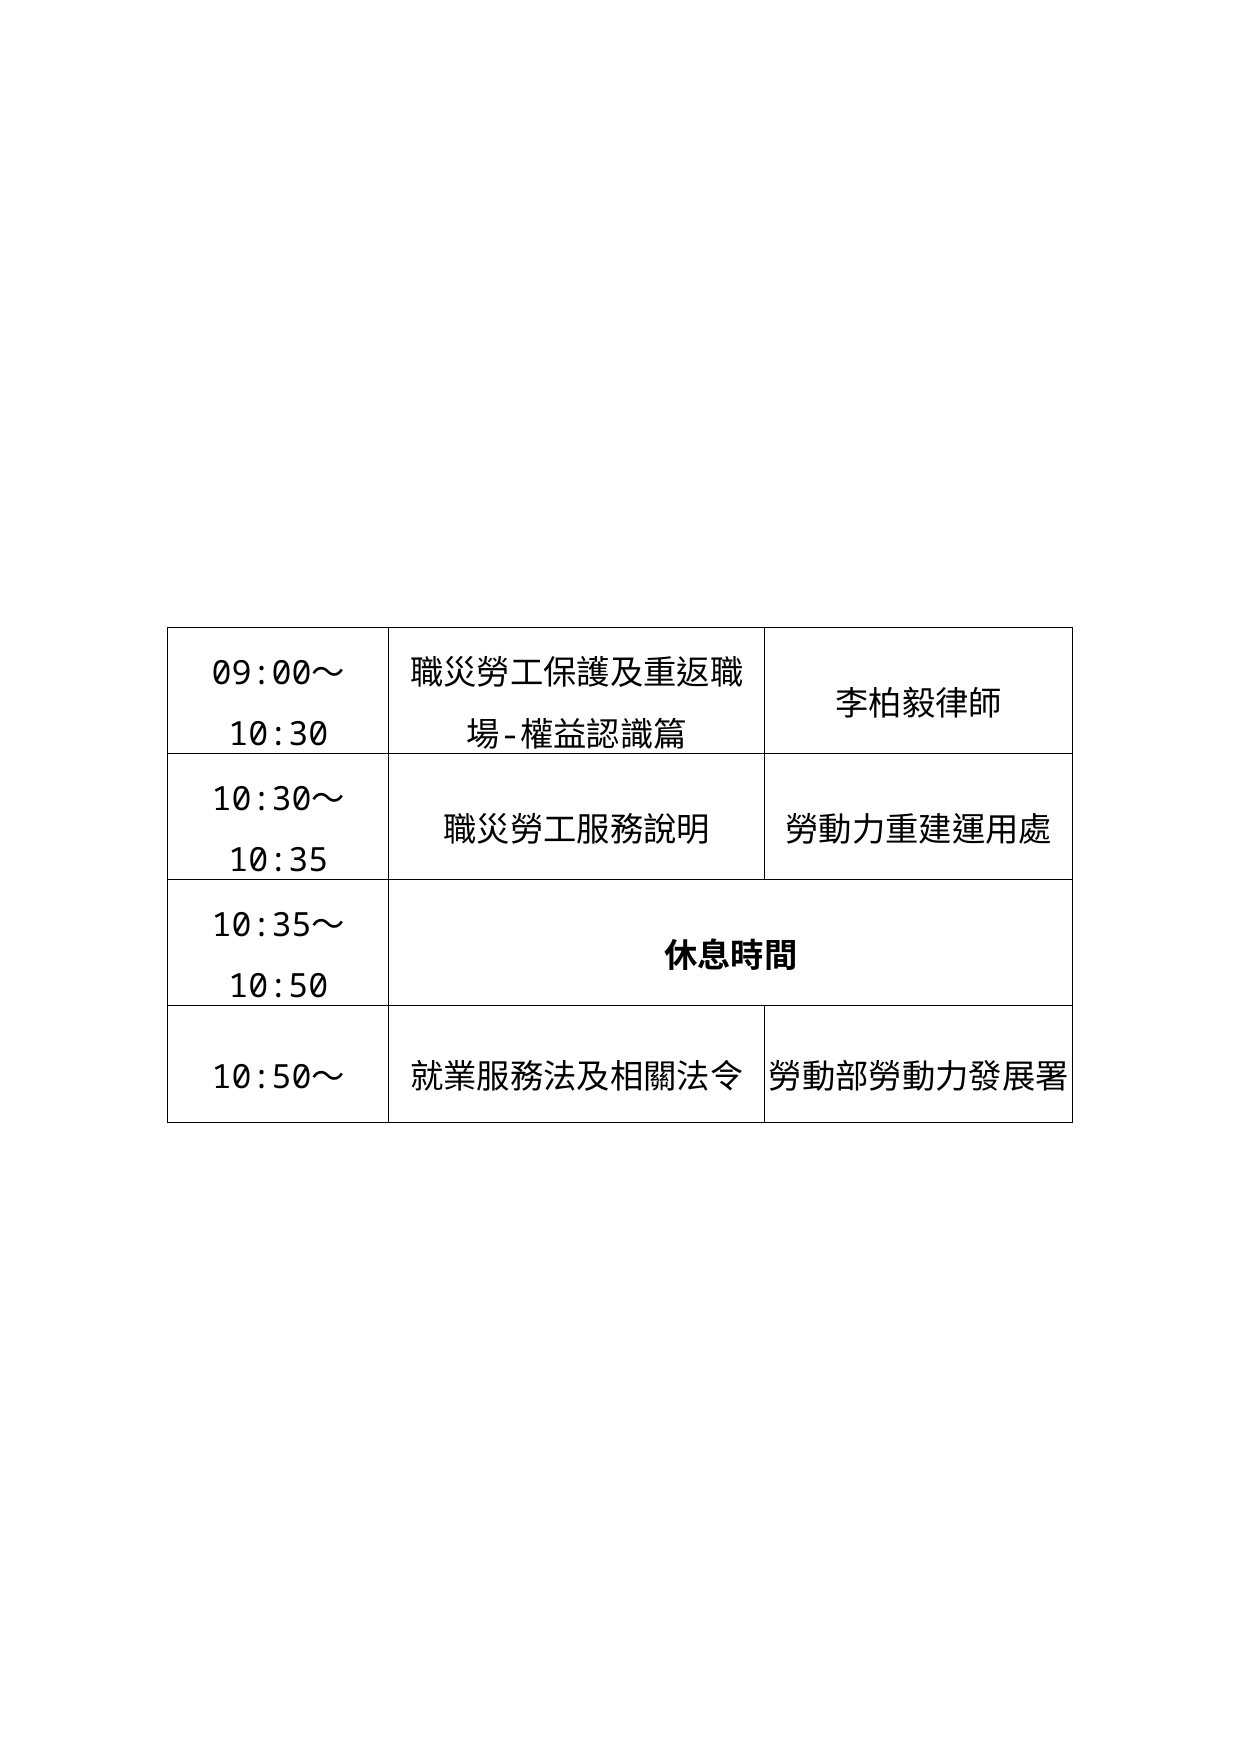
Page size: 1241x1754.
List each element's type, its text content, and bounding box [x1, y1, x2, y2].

table_cell 10:50～ [168, 1006, 388, 1122]
table_cell 10:35～10:50 [168, 880, 388, 1005]
table_cell 職災勞工保護及重返職場-權益認識篇 [389, 628, 764, 753]
table_cell 10:30～10:35 [168, 754, 388, 879]
table_cell 李柏毅律師 [765, 628, 1072, 753]
table_cell 09:00～10:30 [168, 628, 388, 753]
table_cell 勞動部勞動力發展署 [765, 1006, 1072, 1122]
table_cell 勞動力重建運用處 [765, 754, 1072, 879]
table_cell 職災勞工服務說明 [389, 754, 764, 879]
table_cell 就業服務法及相關法令 [389, 1006, 764, 1122]
table_cell 休息時間 [389, 880, 1072, 1005]
